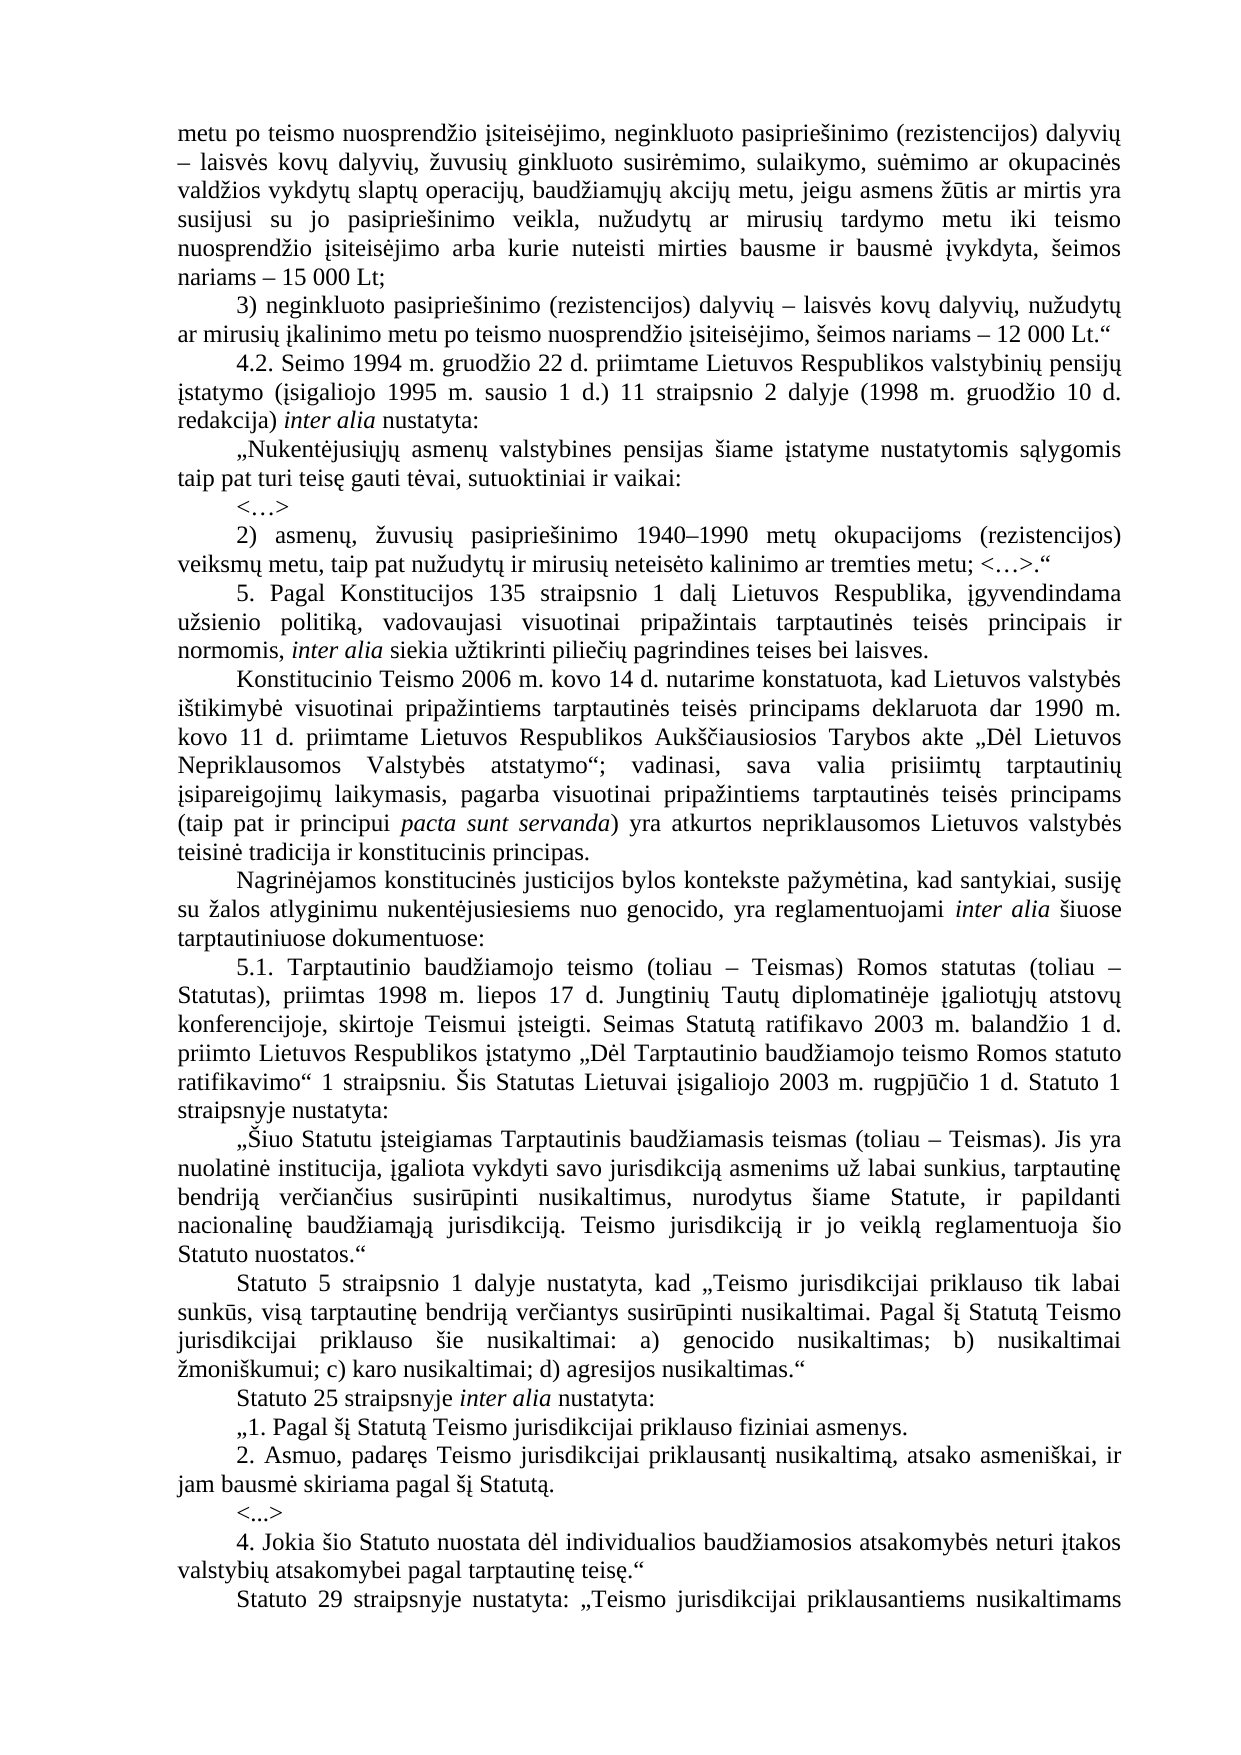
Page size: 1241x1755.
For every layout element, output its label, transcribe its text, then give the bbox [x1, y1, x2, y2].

text 2. Asmuo, padaręs Teismo jurisdikcijai priklausantį nusikaltimą, atsako asmeniškai, ir jam bausmė skiriama pagal šį Statutą. [177, 1441, 1122, 1498]
text „Nukentėjusiųjų asmenų valstybines pensijas šiame įstatyme nustatytomis sąlygomis taip pat turi teisę gauti tėvai, sutuoktiniai ir vaikai: [177, 434, 1122, 492]
text 4. Jokia šio Statuto nuostata dėl individualios baudžiamosios atsakomybės neturi įtakos valstybių atsakomybei pagal tarptautinę teisę.“ [177, 1527, 1122, 1584]
text Statuto 29 straipsnyje nustatyta: „Teismo jurisdikcijai priklausantiems nusikaltimams [177, 1584, 1122, 1613]
text 4.2. Seimo 1994 m. gruodžio 22 d. priimtame Lietuvos Respublikos valstybinių pensijų įstatymo (įsigaliojo 1995 m. sausio 1 d.) 11 straipsnio 2 dalyje (1998 m. gruodžio 10 d. redakcija) inter alia nustatyta: [177, 348, 1122, 434]
text 2) asmenų, žuvusių pasipriešinimo 1940–1990 metų okupacijoms (rezistencijos) veiksmų metu, taip pat nužudytų ir mirusių neteisėto kalinimo ar tremties metu; <…>.“ [177, 521, 1122, 578]
text 5. Pagal Konstitucijos 135 straipsnio 1 dalį Lietuvos Respublika, įgyvendindama užsienio politiką, vadovaujasi visuotinai pripažintais tarptautinės teisės principais ir normomis, inter alia siekia užtikrinti piliečių pagrindines teises bei laisves. [177, 578, 1122, 664]
text Konstitucinio Teismo 2006 m. kovo 14 d. nutarime konstatuota, kad Lietuvos valstybės ištikimybė visuotinai pripažintiems tarptautinės teisės principams deklaruota dar 1990 m. kovo 11 d. priimtame Lietuvos Respublikos Aukščiausiosios Tarybos akte „Dėl Lietuvos Nepriklausomos Valstybės atstatymo“; vadinasi, sava valia prisiimtų tarptautinių įsipareigojimų laikymasis, pagarba visuotinai pripažintiems tarptautinės teisės principams (taip pat ir principui pacta sunt servanda) yra atkurtos nepriklausomos Lietuvos valstybės teisinė tradicija ir konstitucinis principas. [177, 664, 1122, 866]
text „Šiuo Statutu įsteigiamas Tarptautinis baudžiamasis teismas (toliau – Teismas). Jis yra nuolatinė institucija, įgaliota vykdyti savo jurisdikciją asmenims už labai sunkius, tarptautinę bendriją verčiančius susirūpinti nusikaltimus, nurodytus šiame Statute, ir papildanti nacionalinę baudžiamąją jurisdikciją. Teismo jurisdikciją ir jo veiklą reglamentuoja šio Statuto nuostatos.“ [177, 1124, 1122, 1268]
text <...> [177, 1498, 1122, 1527]
text „1. Pagal šį Statutą Teismo jurisdikcijai priklauso fiziniai asmenys. [177, 1412, 1122, 1441]
text <…> [177, 492, 1122, 521]
text 3) neginkluoto pasipriešinimo (rezistencijos) dalyvių – laisvės kovų dalyvių, nužudytų ar mirusių įkalinimo metu po teismo nuosprendžio įsiteisėjimo, šeimos nariams – 12 000 Lt.“ [177, 291, 1122, 348]
text 5.1. Tarptautinio baudžiamojo teismo (toliau – Teismas) Romos statutas (toliau – Statutas), priimtas 1998 m. liepos 17 d. Jungtinių Tautų diplomatinėje įgaliotųjų atstovų konferencijoje, skirtoje Teismui įsteigti. Seimas Statutą ratifikavo 2003 m. balandžio 1 d. priimto Lietuvos Respublikos įstatymo „Dėl Tarptautinio baudžiamojo teismo Romos statuto ratifikavimo“ 1 straipsniu. Šis Statutas Lietuvai įsigaliojo 2003 m. rugpjūčio 1 d. Statuto 1 straipsnyje nustatyta: [177, 952, 1122, 1124]
text Statuto 5 straipsnio 1 dalyje nustatyta, kad „Teismo jurisdikcijai priklauso tik labai sunkūs, visą tarptautinę bendriją verčiantys susirūpinti nusikaltimai. Pagal šį Statutą Teismo jurisdikcijai priklauso šie nusikaltimai: a) genocido nusikaltimas; b) nusikaltimai žmoniškumui; c) karo nusikaltimai; d) agresijos nusikaltimas.“ [177, 1268, 1122, 1383]
text Statuto 25 straipsnyje inter alia nustatyta: [177, 1383, 1122, 1412]
text metu po teismo nuosprendžio įsiteisėjimo, neginkluoto pasipriešinimo (rezistencijos) dalyvių – laisvės kovų dalyvių, žuvusių ginkluoto susirėmimo, sulaikymo, suėmimo ar okupacinės valdžios vykdytų slaptų operacijų, baudžiamųjų akcijų metu, jeigu asmens žūtis ar mirtis yra susijusi su jo pasipriešinimo veikla, nužudytų ar mirusių tardymo metu iki teismo nuosprendžio įsiteisėjimo arba kurie nuteisti mirties bausme ir bausmė įvykdyta, šeimos nariams – 15 000 Lt; [177, 118, 1122, 291]
text Nagrinėjamos konstitucinės justicijos bylos kontekste pažymėtina, kad santykiai, susiję su žalos atlyginimu nukentėjusiesiems nuo genocido, yra reglamentuojami inter alia šiuose tarptautiniuose dokumentuose: [177, 866, 1122, 952]
